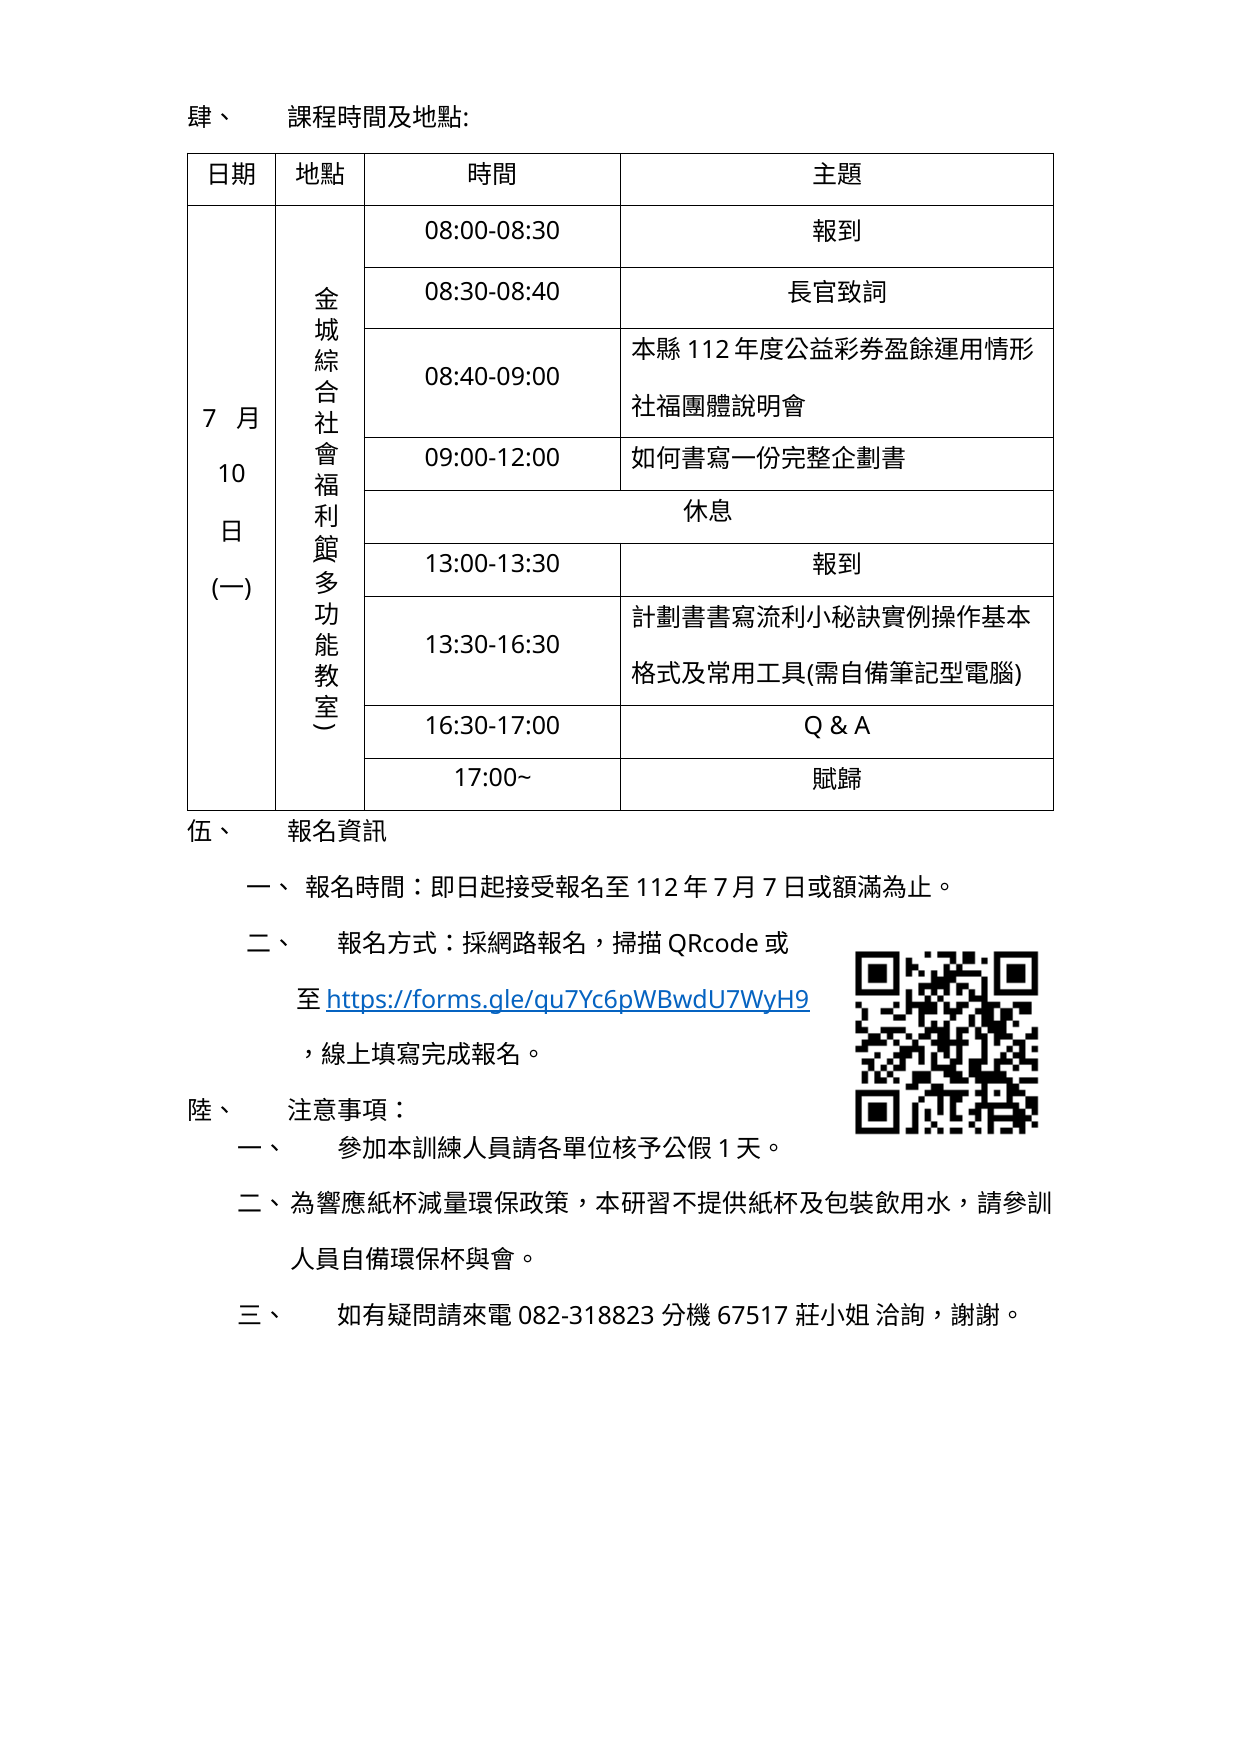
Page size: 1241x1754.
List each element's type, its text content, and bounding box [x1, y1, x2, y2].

table_cell 7 月 10 日 (一) [188, 206, 275, 810]
table_cell 13:00-13:30 [365, 544, 620, 596]
table_header 地點 [276, 154, 364, 205]
table_cell 休息 [365, 491, 1053, 543]
table_cell 09:00-12:00 [365, 438, 620, 490]
list 如有疑問請來電 082-318823 分機 67517 莊小姐 洽詢，謝謝。 [237, 1295, 1053, 1332]
list 報名資訊 [187, 811, 1053, 849]
table_header 時間 [365, 154, 620, 205]
table_cell 長官致詞 [621, 268, 1053, 328]
table_cell 報到 [621, 544, 1053, 596]
list 課程時間及地點: [187, 97, 1053, 134]
list 為響應紙杯減量環保政策，本研習不提供紙杯及包裝飲用水，請參訓人員自備環保杯與會。 [237, 1183, 1053, 1277]
list 報名時間：即日起接受報名至112年7月7日或額滿為止。 [246, 867, 1053, 904]
table_header 日期 [188, 154, 275, 205]
list 注意事項： [187, 1090, 840, 1127]
table_cell 如何書寫一份完整企劃書 [621, 438, 1053, 490]
list 報名方式：採網路報名，掃描QRcode或至https://forms.gle/qu7Yc6pWBwdU7WyH9 [246, 922, 1053, 1016]
table_cell 賦歸 [621, 759, 1053, 810]
table_cell 08:40-09:00 [365, 329, 620, 437]
table_header 主題 [621, 154, 1053, 205]
table_cell 17:00~ [365, 759, 620, 810]
table_cell 13:30-16:30 [365, 597, 620, 704]
list 參加本訓練人員請各單位核予公假1天。 [237, 1127, 1053, 1165]
table_cell 報到 [621, 206, 1053, 267]
table_cell 本縣112年度公益彩券盈餘運用情形社福團體說明會 [621, 329, 1053, 437]
table_cell 金 城 綜 合 社 會 福 利 館( 多 功 能 教 室 ) [276, 206, 364, 810]
table_cell 計劃書書寫流利小秘訣實例操作基本格式及常用工具(需自備筆記型電腦) [621, 597, 1053, 704]
table_cell 08:00-08:30 [365, 206, 620, 267]
picture [840, 937, 1053, 1150]
table_cell 16:30-17:00 [365, 706, 620, 757]
table_cell 08:30-08:40 [365, 268, 620, 328]
table_cell Q & A [621, 706, 1053, 757]
list ，線上填寫完成報名。 [296, 1034, 840, 1072]
